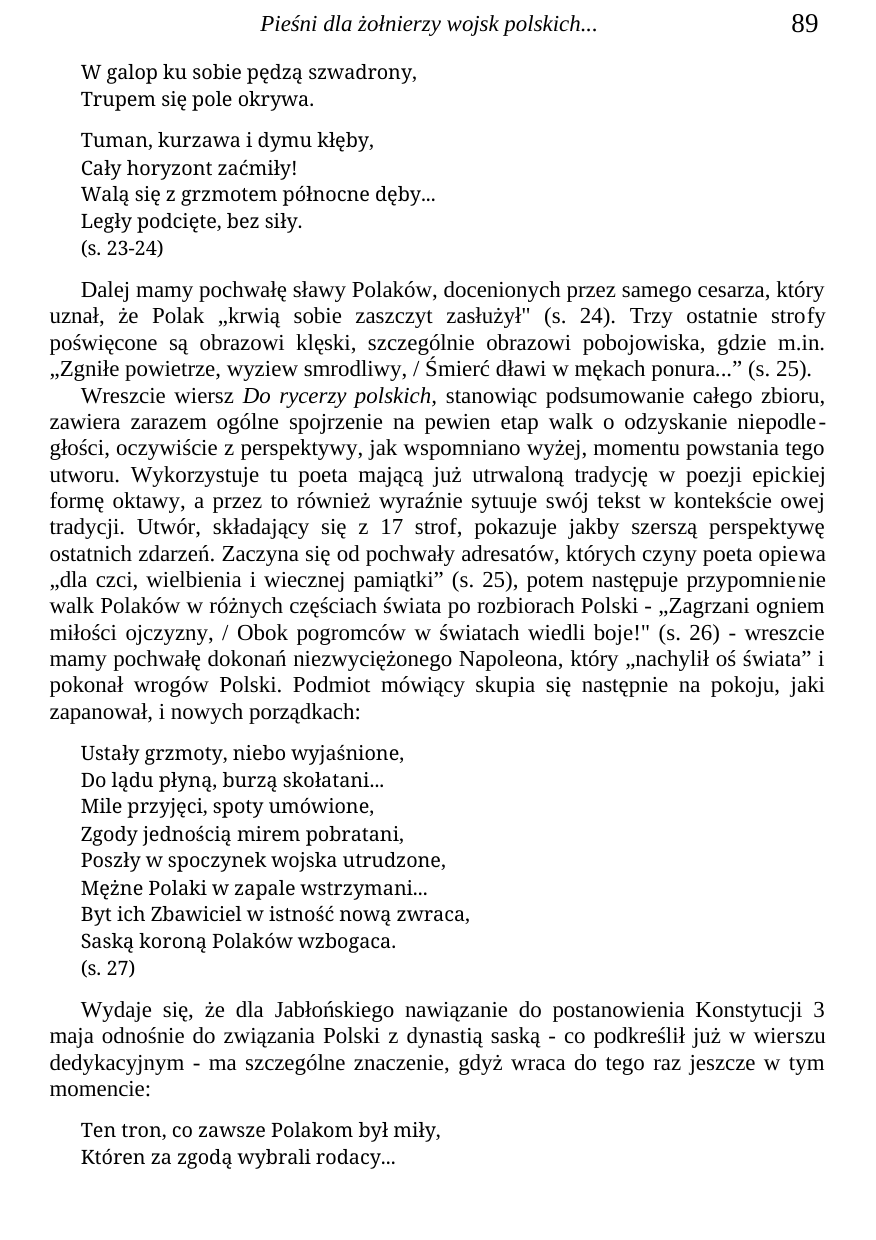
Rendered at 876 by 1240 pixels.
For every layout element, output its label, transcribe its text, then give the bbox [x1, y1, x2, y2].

text Byt ich Zbawiciel w istność nową zwraca, [49, 901, 826, 928]
text 89 [791, 7, 824, 38]
text Mile przyjęci, spoty umówione, [49, 793, 826, 820]
text W galop ku sobie pędzą szwadrony, [49, 58, 826, 85]
text Wreszcie wiersz Do rycerzy polskich, stanowiąc podsumowanie całego zbioru, zawiera zarazem ogólne spojrzenie na pewien etap walk o odzyskanie niepodle­głości, oczywiście z perspektywy, jak wspomniano wyżej, momentu powstania tego utworu. Wykorzystuje tu poeta mającą już utrwaloną tradycję w poezji epic­kiej formę oktawy, a przez to również wyraźnie sytuuje swój tekst w kontekście owej tradycji. Utwór, składający się z 17 strof, pokazuje jakby szerszą perspektywę ostatnich zdarzeń. Zaczyna się od pochwały adresatów, których czyny poeta opie­wa „dla czci, wielbienia i wiecznej pamiątki” (s. 25), potem następuje przypomnie­nie walk Polaków w różnych częściach świata po rozbiorach Polski - „Zagrzani ogniem miłości ojczyzny, / Obok pogromców w światach wiedli boje!" (s. 26) - wreszcie mamy pochwałę dokonań niezwyciężonego Napoleona, który „nachylił oś świata” i pokonał wrogów Polski. Podmiot mówiący skupia się następnie na pokoju, jaki zapanował, i nowych porządkach: [49, 382, 826, 724]
text Tuman, kurzawa i dymu kłęby, [49, 127, 826, 154]
text (s. 27) [49, 955, 826, 982]
text Do lądu płyną, burzą skołatani... [49, 766, 826, 793]
text Walą się z grzmotem północne dęby... [49, 181, 826, 208]
text Cały horyzont zaćmiły! [49, 154, 826, 181]
text Pieśni dla żołnierzy wojsk polskich... [260, 10, 612, 36]
text Trupem się pole okrywa. [49, 85, 826, 112]
text Saską koroną Polaków wzbogaca. [49, 928, 826, 955]
text Ten tron, co zawsze Polakom był miły, [49, 1116, 826, 1143]
text (s. 23-24) [49, 235, 826, 262]
text Poszły w spoczynek wojska utrudzone, [49, 847, 826, 874]
text Wydaje się, że dla Jabłońskiego nawiązanie do postanowienia Konstytucji 3 maja odnośnie do związania Polski z dynastią saską - co podkreślił już w wier­szu dedykacyjnym - ma szczególne znaczenie, gdyż wraca do tego raz jeszcze w tym momencie: [49, 996, 826, 1102]
text Ustały grzmoty, niebo wyjaśnione, [49, 739, 826, 766]
text Dalej mamy pochwałę sławy Polaków, docenionych przez samego cesarza, który uznał, że Polak „krwią sobie zaszczyt zasłużył" (s. 24). Trzy ostatnie stro­fy poświęcone są obrazowi klęski, szczególnie obrazowi pobojowiska, gdzie m.in. „Zgniłe powietrze, wyziew smrodliwy, / Śmierć dławi w mękach ponura...” (s. 25). [49, 276, 826, 382]
text Mężne Polaki w zapale wstrzymani... [49, 874, 826, 901]
text Legły podcięte, bez siły. [49, 208, 826, 235]
text Któren za zgodą wybrali rodacy... [49, 1143, 826, 1170]
text Zgody jednością mirem pobratani, [49, 820, 826, 847]
